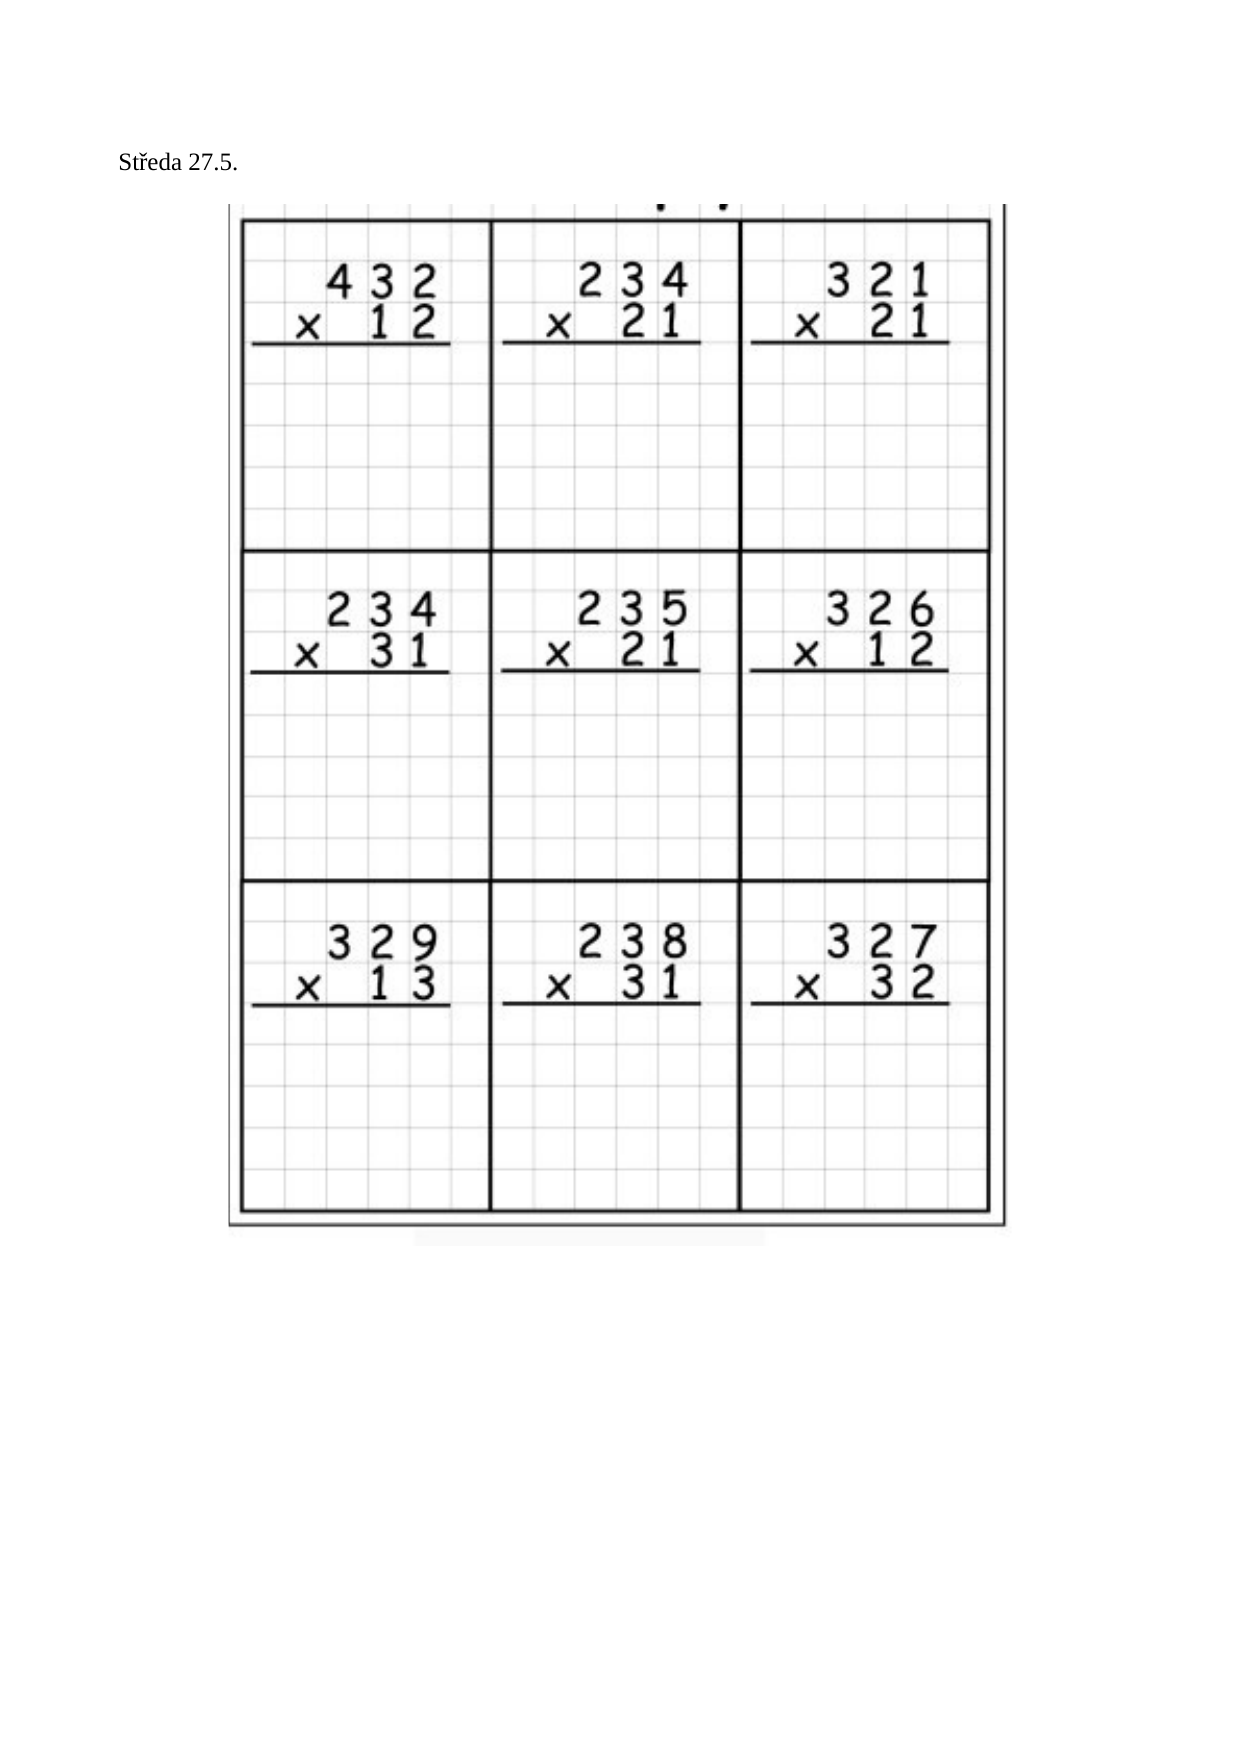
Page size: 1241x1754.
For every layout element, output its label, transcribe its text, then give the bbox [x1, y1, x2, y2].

picture [228, 204, 1012, 1246]
text Středa 27.5. [118, 147, 1122, 176]
